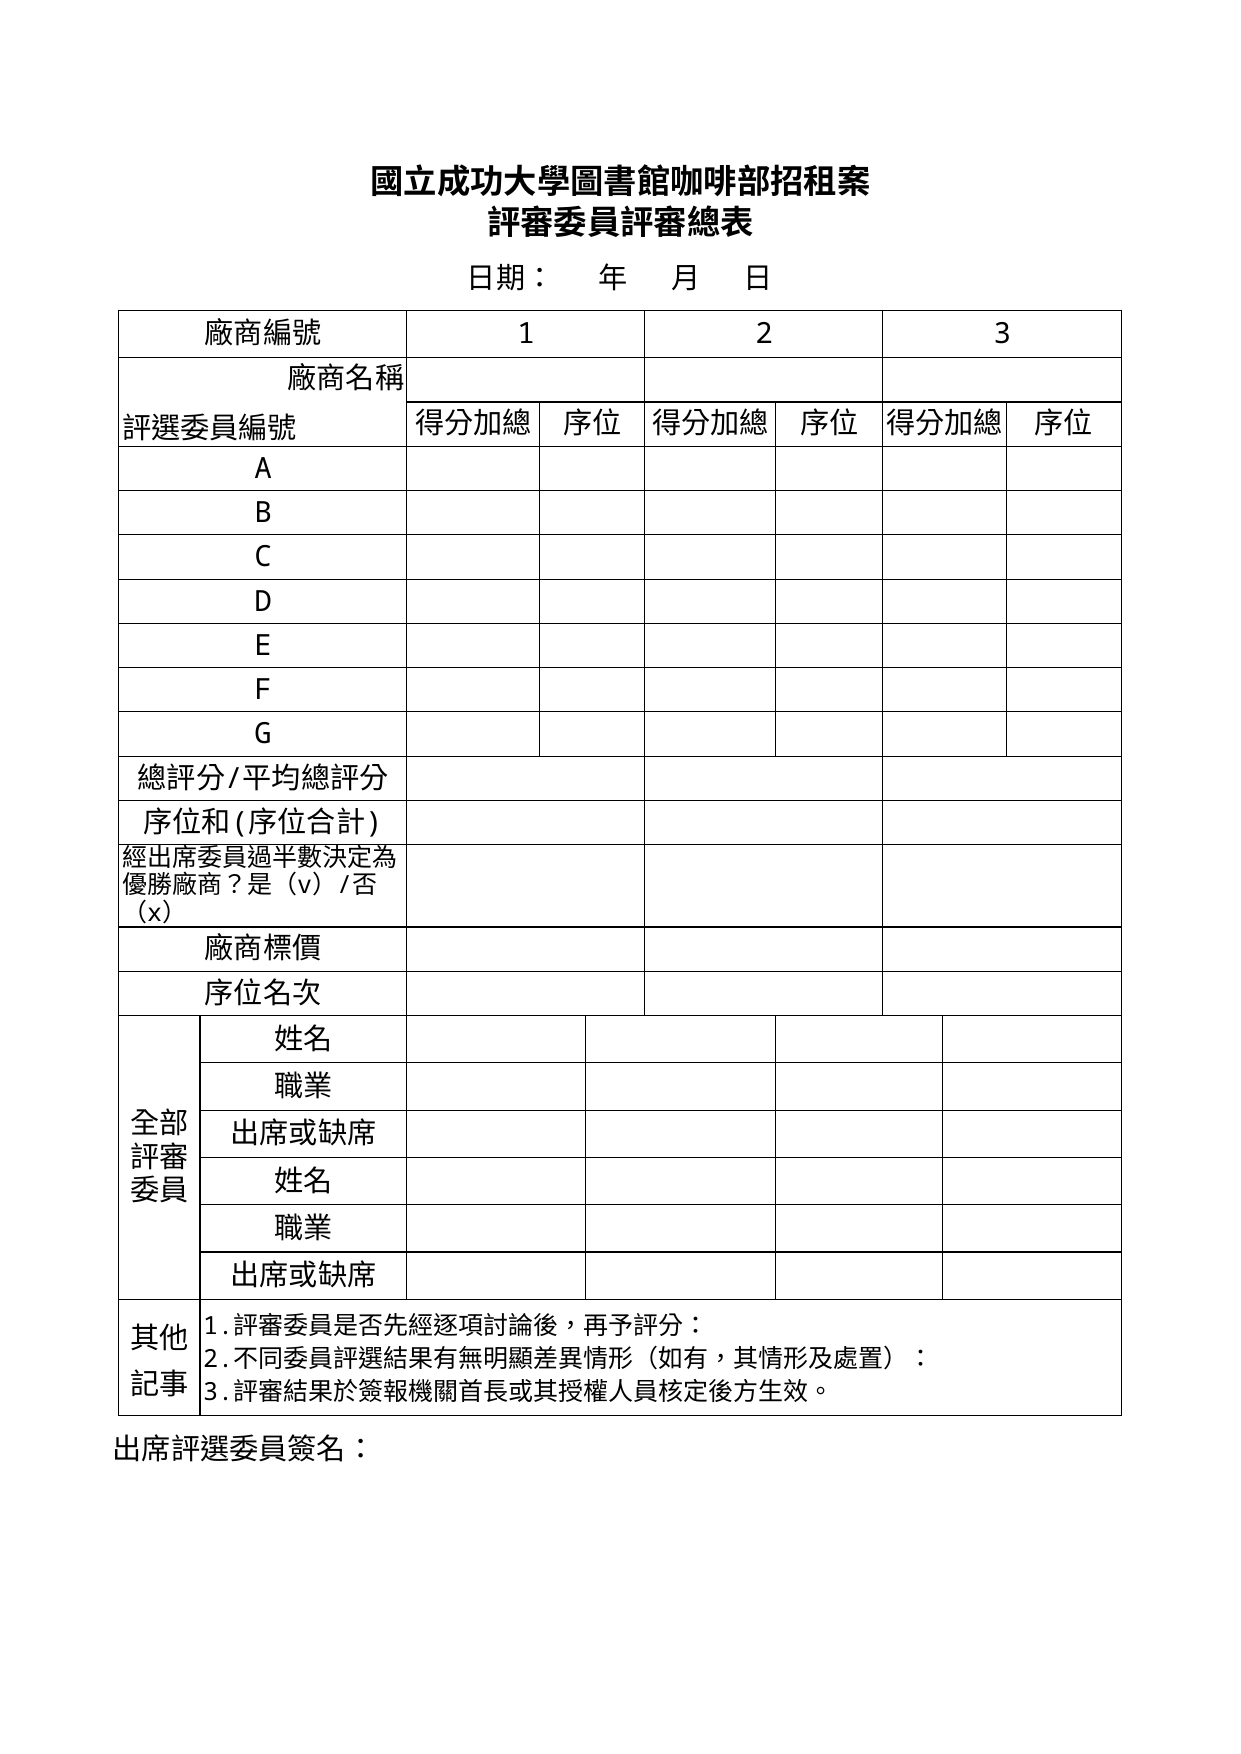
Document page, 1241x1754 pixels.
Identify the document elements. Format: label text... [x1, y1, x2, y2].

table_cell 姓名 [201, 1158, 406, 1204]
table_cell [943, 1063, 1121, 1109]
table_cell [776, 580, 882, 623]
table_cell A [119, 447, 406, 490]
table_cell [540, 535, 644, 578]
table_cell [407, 801, 644, 844]
table_cell [540, 447, 644, 490]
table_cell 序位名次 [119, 972, 406, 1015]
table_cell [407, 1063, 585, 1109]
table_cell [776, 1253, 942, 1299]
table_header 廠商編號 [119, 311, 406, 357]
table_cell E [119, 624, 406, 667]
table_cell [776, 535, 882, 578]
table_cell [407, 491, 539, 534]
table_cell [1007, 668, 1121, 711]
table_cell [943, 1016, 1121, 1062]
table_cell [645, 972, 882, 1015]
table_cell [645, 447, 775, 490]
text 評審委員評審總表 [112, 201, 1128, 243]
text 出席評選委員簽名： [112, 1416, 1128, 1471]
table_cell [776, 1111, 942, 1157]
table_cell [645, 712, 775, 756]
table_cell 出席或缺席 [201, 1253, 406, 1299]
table_cell [407, 624, 539, 667]
table_cell F [119, 668, 406, 711]
table_cell [883, 712, 1006, 756]
table_cell [645, 845, 882, 926]
table_cell [645, 491, 775, 534]
table_cell [1007, 624, 1121, 667]
table_cell [776, 1205, 942, 1251]
table_cell [943, 1111, 1121, 1157]
table_cell [883, 757, 1121, 800]
table_cell 序位 [1007, 403, 1121, 446]
table_cell [586, 1111, 775, 1157]
text 國立成功大學圖書館咖啡部招租案 [112, 160, 1128, 201]
table_cell [1007, 491, 1121, 534]
table_cell [540, 491, 644, 534]
table_cell [645, 757, 882, 800]
table_cell 總評分/平均總評分 [119, 757, 406, 800]
table_cell [883, 447, 1006, 490]
table_cell [407, 447, 539, 490]
table_cell [883, 845, 1121, 926]
table_cell [645, 801, 882, 844]
table_cell [1007, 580, 1121, 623]
table_cell G [119, 712, 406, 756]
table_header 1 [407, 311, 644, 357]
table_cell [586, 1063, 775, 1109]
table_cell [645, 580, 775, 623]
table_cell C [119, 535, 406, 578]
table_cell [883, 358, 1121, 401]
table_cell 其他記事 [119, 1300, 199, 1415]
table_cell [776, 491, 882, 534]
table_cell [407, 757, 644, 800]
table_cell [407, 1111, 585, 1157]
table_cell [407, 358, 644, 401]
table_cell 序位 [540, 403, 644, 446]
table_cell [540, 580, 644, 623]
table_cell [1007, 447, 1121, 490]
table_cell 序位 [776, 403, 882, 446]
table_cell [776, 668, 882, 711]
table_cell [776, 1063, 942, 1109]
table_cell 廠商名稱 評選委員編號 [119, 358, 406, 446]
table_cell [776, 624, 882, 667]
table_cell [407, 668, 539, 711]
table_cell [645, 535, 775, 578]
table_cell [1007, 535, 1121, 578]
table_cell [407, 972, 644, 1015]
text 日期： 年 月 日 [112, 256, 1128, 297]
table_cell [586, 1158, 775, 1204]
table_cell [407, 845, 644, 926]
table_cell [540, 624, 644, 667]
table_cell 廠商標價 [119, 928, 406, 971]
table_cell [645, 928, 882, 971]
table_cell [407, 580, 539, 623]
table_cell 得分加總 [883, 403, 1006, 446]
table_cell B [119, 491, 406, 534]
table_cell [645, 358, 882, 401]
table_cell 姓名 [201, 1016, 406, 1062]
table_header 3 [883, 311, 1121, 357]
table_cell [407, 712, 539, 756]
table_cell [540, 668, 644, 711]
table_cell [776, 1016, 942, 1062]
table_cell [883, 972, 1121, 1015]
table_header 2 [645, 311, 882, 357]
table_cell 全部評審委員 [119, 1016, 199, 1299]
table_cell [883, 801, 1121, 844]
table_cell 1.評審委員是否先經逐項討論後，再予評分： 2.不同委員評選結果有無明顯差異情形（如有，其情形及處置）： 3.評審結果於簽報機關首長或其授權人員核定後方生效。 [201, 1300, 1121, 1415]
table_cell [645, 624, 775, 667]
table_cell [407, 928, 644, 971]
table_cell [586, 1016, 775, 1062]
table_cell D [119, 580, 406, 623]
table_cell [586, 1253, 775, 1299]
table_cell [407, 1158, 585, 1204]
table_cell [943, 1158, 1121, 1204]
table_cell [943, 1253, 1121, 1299]
table_cell [883, 491, 1006, 534]
table_cell [883, 535, 1006, 578]
table_cell [883, 624, 1006, 667]
table_cell [776, 447, 882, 490]
table_cell [540, 712, 644, 756]
table_cell [1007, 712, 1121, 756]
table_cell 得分加總 [645, 403, 775, 446]
table_cell [645, 668, 775, 711]
table_cell 職業 [201, 1063, 406, 1109]
table_cell [407, 535, 539, 578]
table_cell [776, 1158, 942, 1204]
table_cell [586, 1205, 775, 1251]
table_cell [407, 1016, 585, 1062]
table_cell [407, 1253, 585, 1299]
table_cell 序位和(序位合計) [119, 801, 406, 844]
table_cell [883, 928, 1121, 971]
table_cell [407, 1205, 585, 1251]
table_cell [776, 712, 882, 756]
table_cell [943, 1205, 1121, 1251]
table_cell 職業 [201, 1205, 406, 1251]
table_cell 出席或缺席 [201, 1111, 406, 1157]
table_cell [883, 668, 1006, 711]
table_cell 經出席委員過半數決定為優勝廠商？是（v）/否（x） [119, 845, 406, 926]
table_cell [883, 580, 1006, 623]
table_cell 得分加總 [407, 403, 539, 446]
